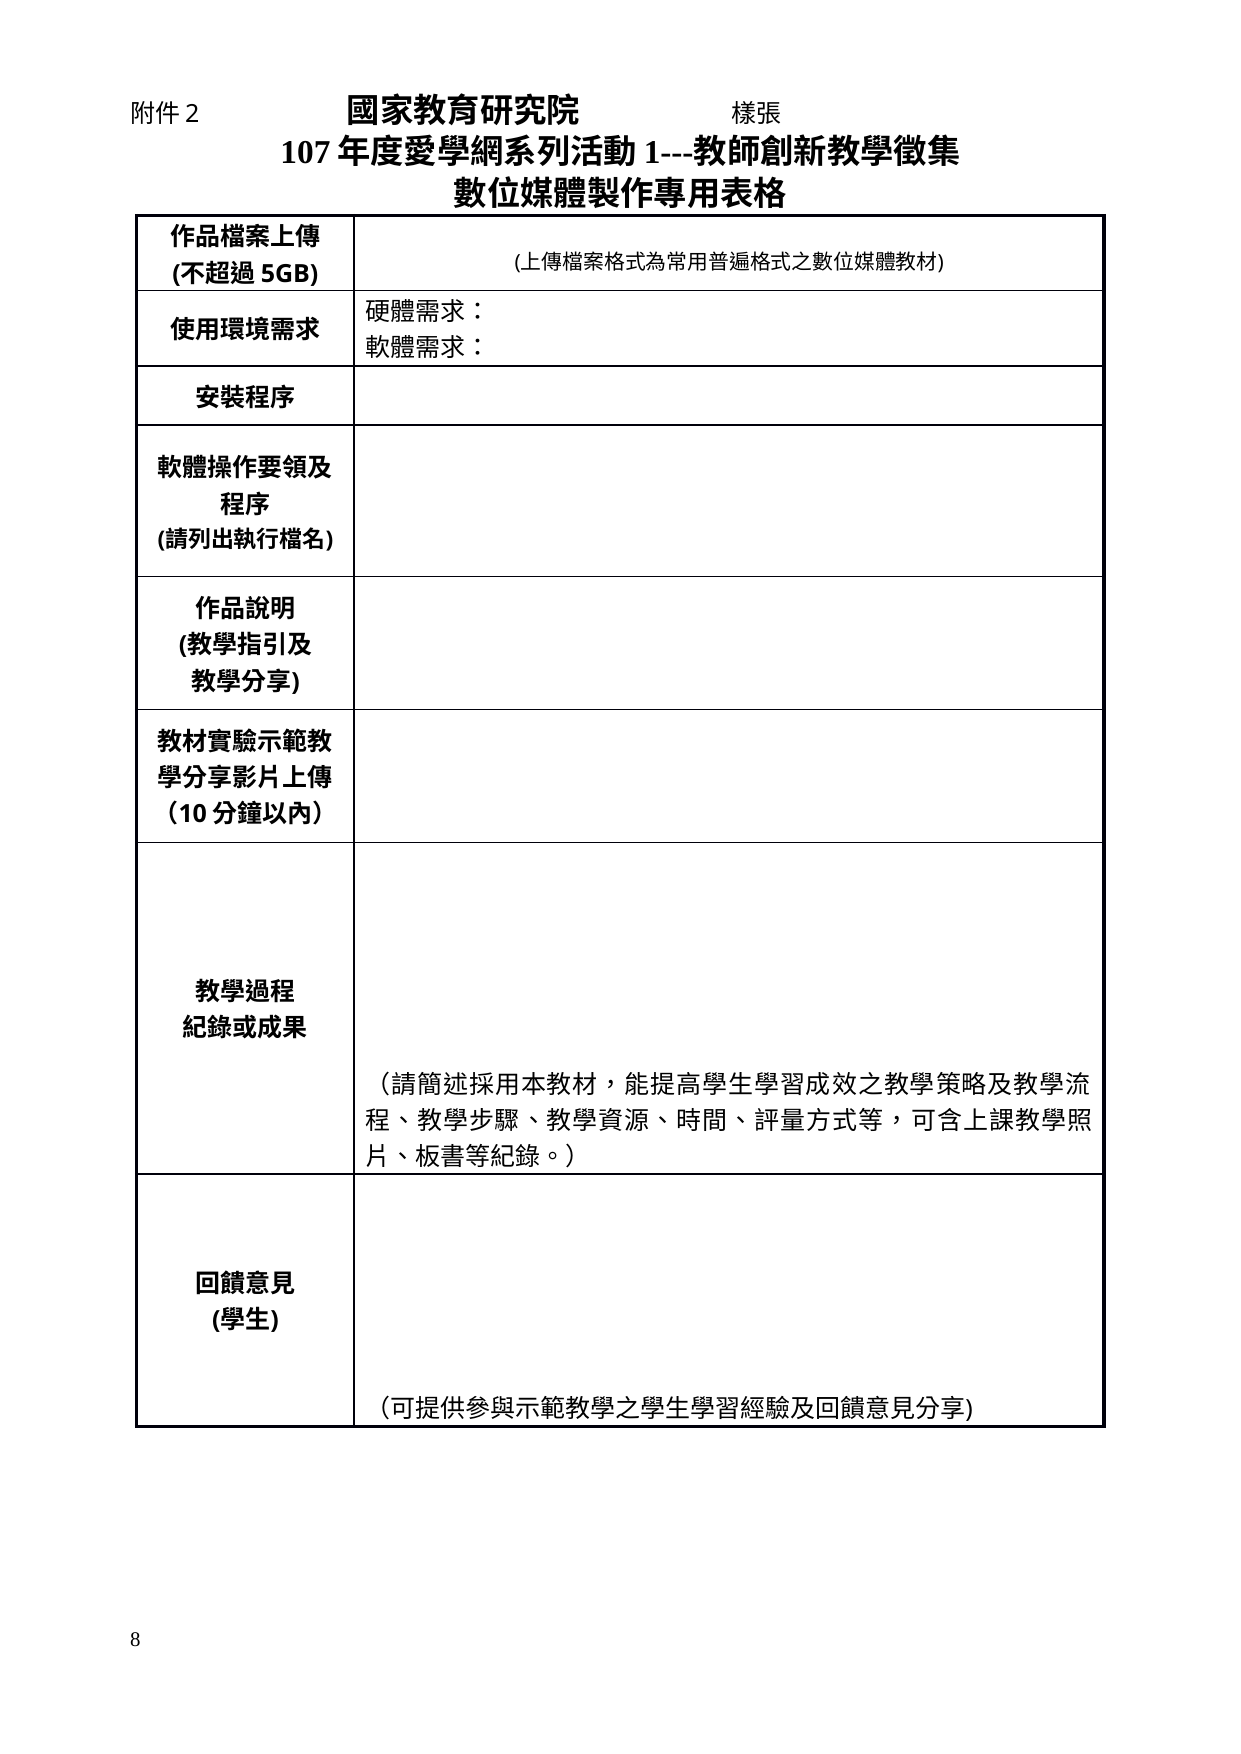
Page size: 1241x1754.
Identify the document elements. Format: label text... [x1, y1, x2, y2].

table_cell [355, 710, 1102, 841]
table_cell [355, 577, 1102, 709]
text 數位媒體製作專用表格 [130, 172, 1110, 214]
table_cell 教學過程 紀錄或成果 [138, 843, 353, 1173]
table_cell [355, 426, 1102, 576]
table_cell 回饋意見 (學生) [138, 1175, 353, 1425]
table_cell [355, 367, 1102, 424]
table_cell 軟體操作要領及程序 (請列出執行檔名) [138, 426, 353, 576]
table_cell 使用環境需求 [138, 291, 353, 365]
table_cell （請簡述採用本教材，能提高學生學習成效之教學策略及教學流程、教學步驟、教學資源、時間、評量方式等，可含上課教學照片、板書等紀錄。） [355, 843, 1102, 1173]
text 附件2 國家教育研究院 樣張 [130, 89, 1110, 130]
table_cell （可提供參與示範教學之學生學習經驗及回饋意見分享) [355, 1175, 1102, 1425]
table_cell 安裝程序 [138, 367, 353, 424]
table_header 作品檔案上傳 (不超過5GB) [138, 217, 353, 289]
text 107年度愛學網系列活動1---教師創新教學徵集 [130, 130, 1110, 172]
table_cell 作品說明 (教學指引及 教學分享) [138, 577, 353, 709]
table_cell 教材實驗示範教學分享影片上傳 （10分鐘以內） [138, 710, 353, 841]
table_cell 硬體需求： 軟體需求： [355, 291, 1102, 365]
table_header (上傳檔案格式為常用普遍格式之數位媒體教材) [355, 217, 1102, 289]
